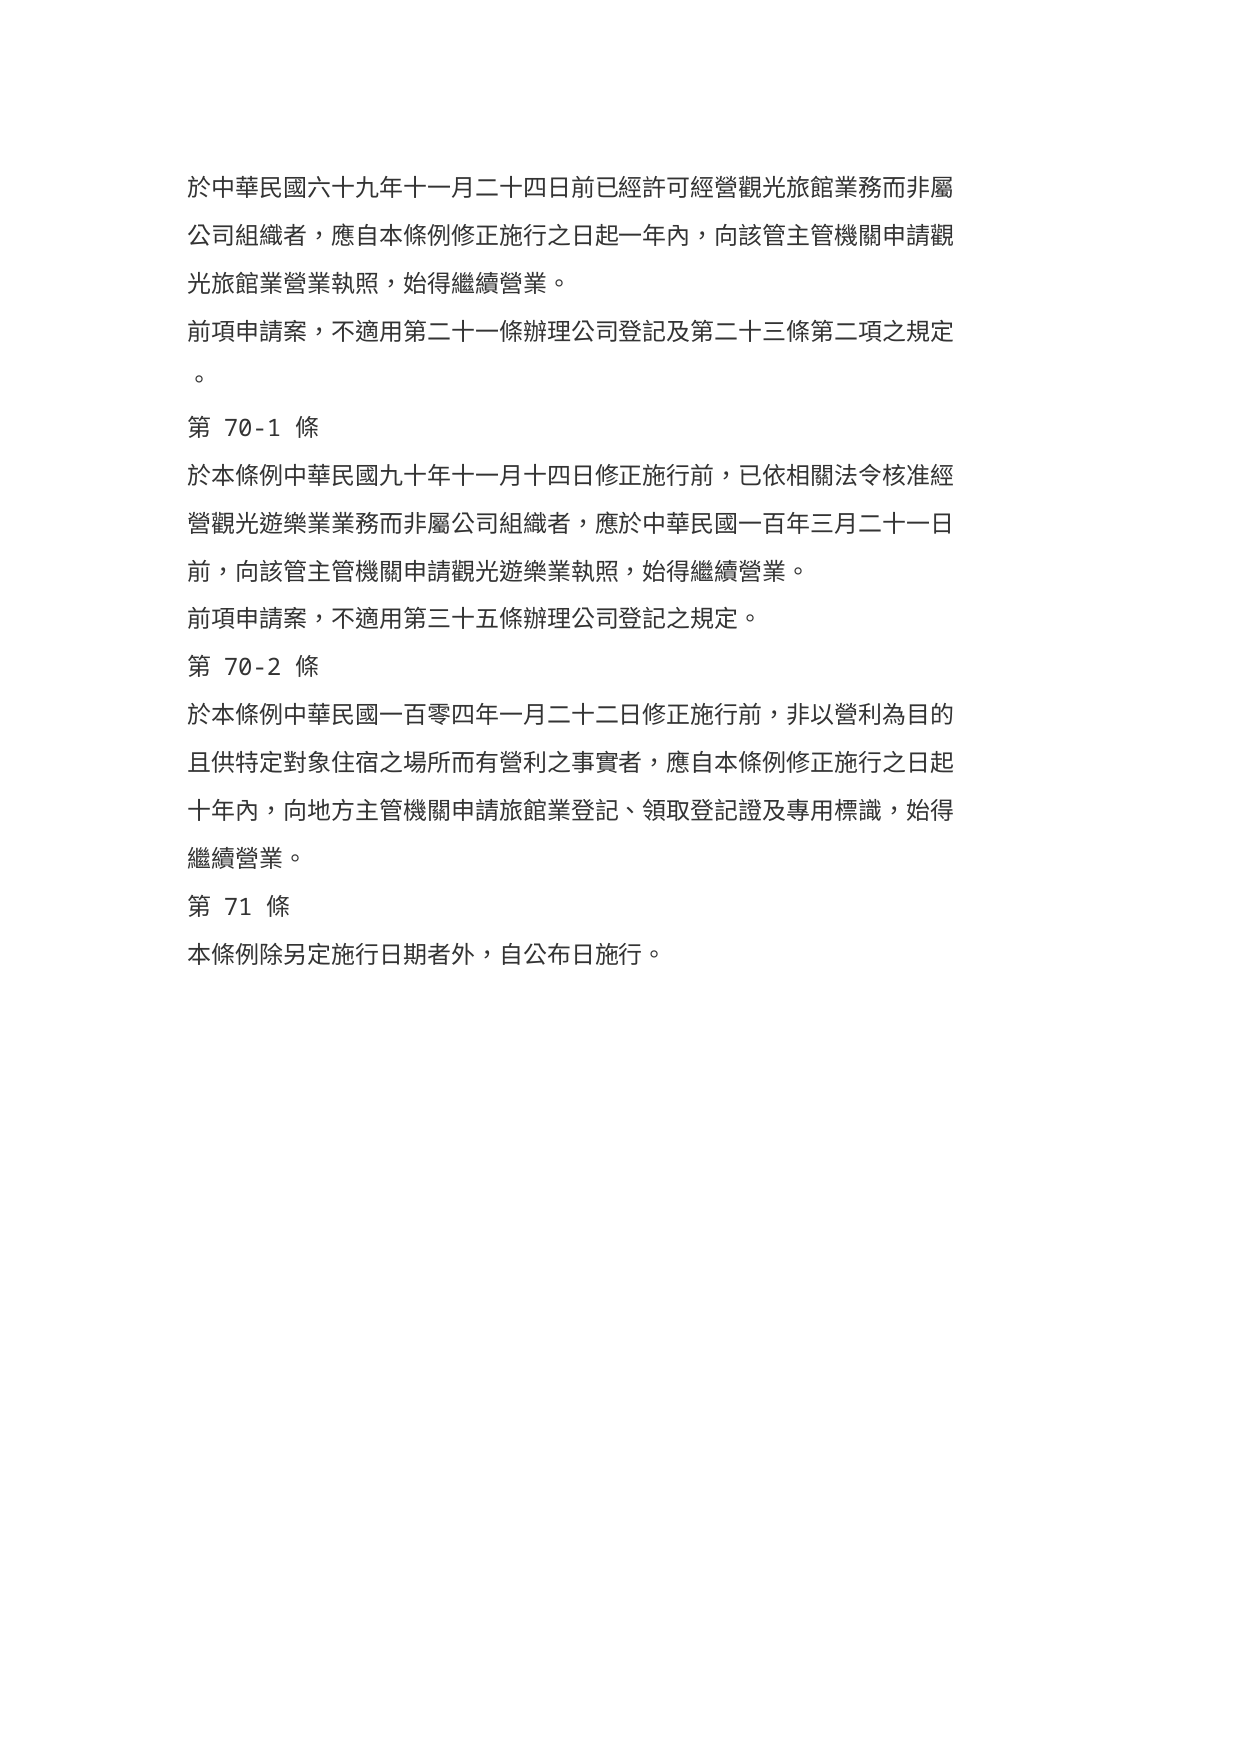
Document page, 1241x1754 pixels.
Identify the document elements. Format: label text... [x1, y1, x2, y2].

text 第 71 條 [187, 877, 1053, 925]
text 第 70-1 條 [187, 398, 1053, 446]
text 於本條例中華民國九十年十一月十四日修正施行前，已依相關法令核准經 營觀光遊樂業業務而非屬公司組織者，應於中華民國一百年三月二十一日 前，向該管主管機關申請觀光遊樂業執照，始得繼續營業。 前項申請案，不適用第三十五條辦理公司登記之規定。 [187, 446, 1053, 637]
text 於中華民國六十九年十一月二十四日前已經許可經營觀光旅館業務而非屬 公司組織者，應自本條例修正施行之日起一年內，向該管主管機關申請觀 光旅館業營業執照，始得繼續營業。 前項申請案，不適用第二十一條辦理公司登記及第二十三條第二項之規定 。 [187, 158, 1053, 398]
text 本條例除另定施行日期者外，自公布日施行。 [187, 925, 1053, 973]
text 於本條例中華民國一百零四年一月二十二日修正施行前，非以營利為目的 且供特定對象住宿之場所而有營利之事實者，應自本條例修正施行之日起 十年內，向地方主管機關申請旅館業登記、領取登記證及專用標識，始得 繼續營業。 [187, 685, 1053, 877]
text 第 70-2 條 [187, 637, 1053, 685]
